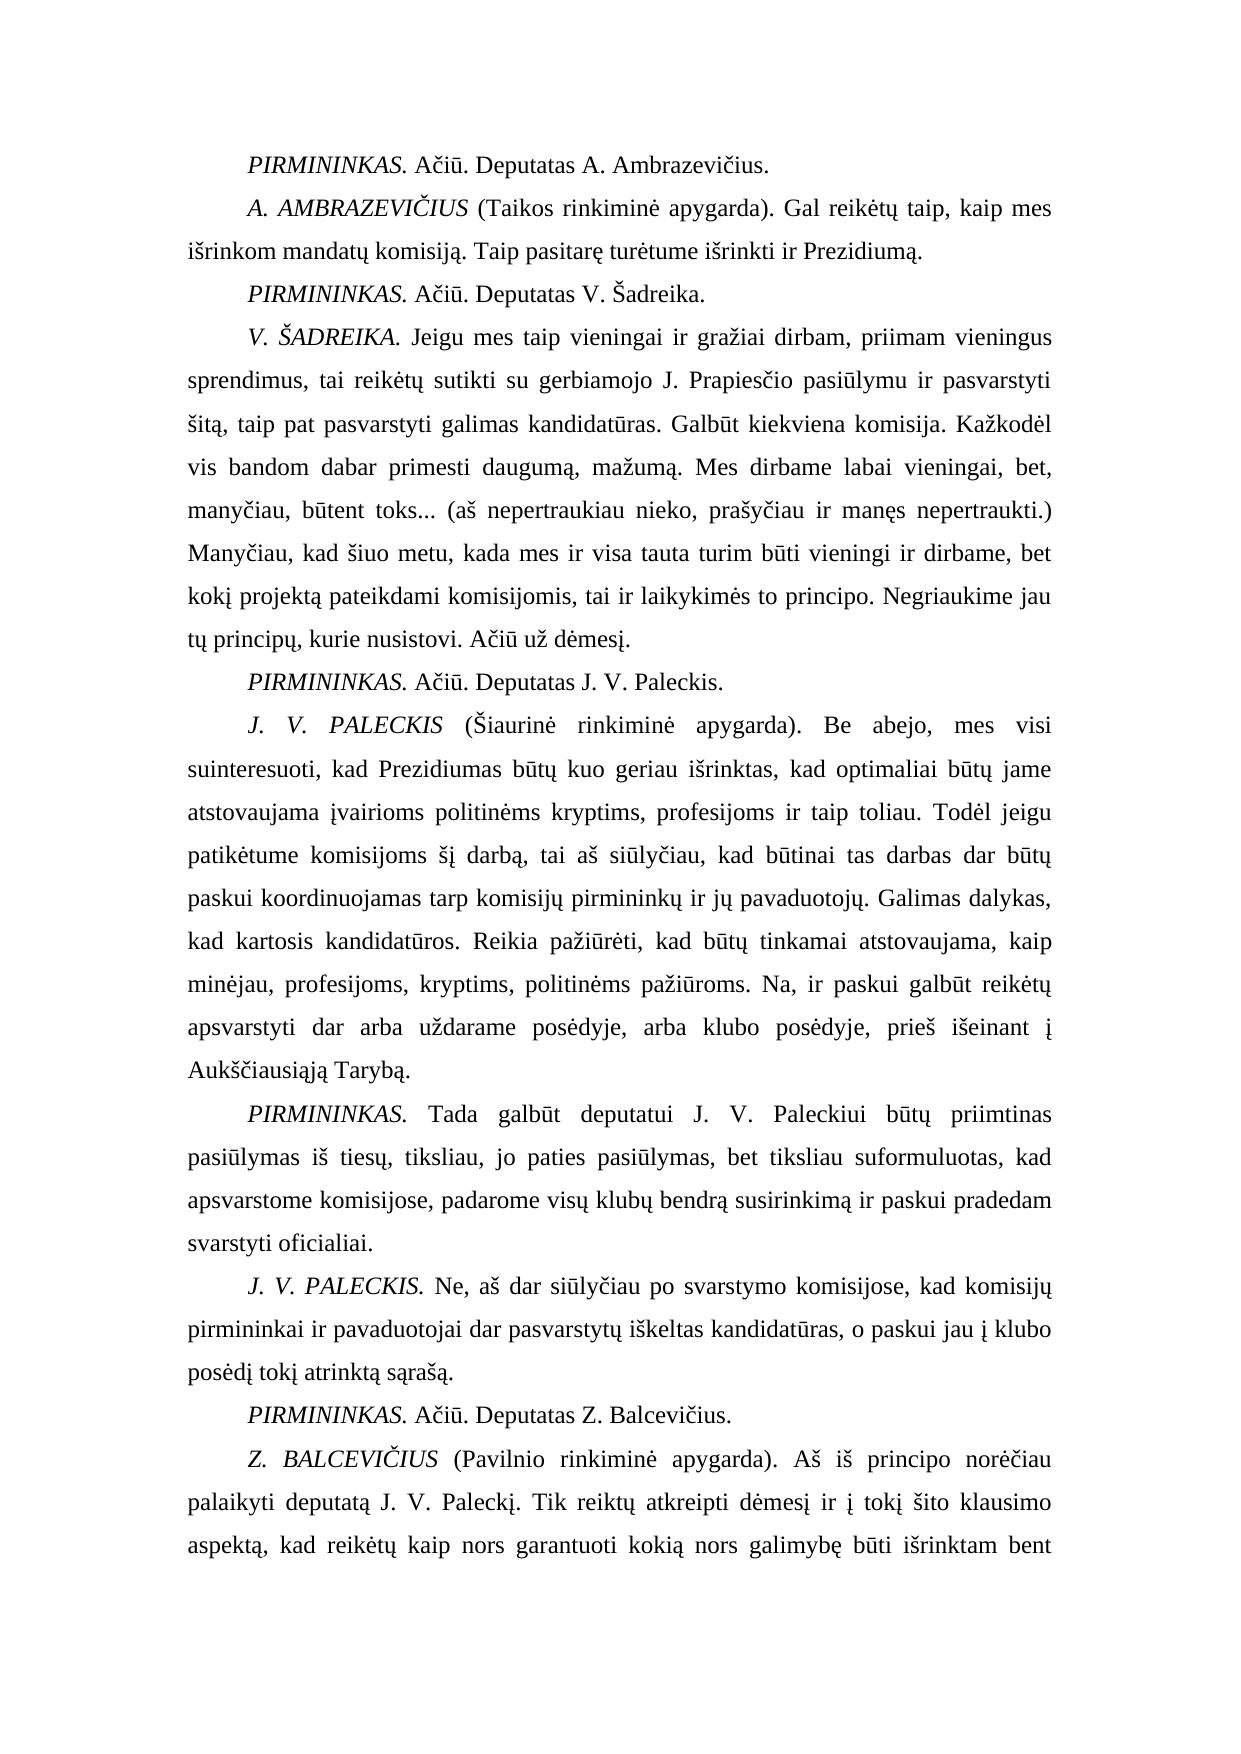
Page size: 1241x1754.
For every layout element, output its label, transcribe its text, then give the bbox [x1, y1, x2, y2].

text Pirmininkas. Ačiū. Deputatas A. Ambrazevičius. [187, 150, 1053, 179]
text Pirmininkas. Tada galbūt deputatui J. V. Paleckiui būtų priimtinas pasiūlymas iš tiesų, tiksliau, jo paties pasiūlymas, bet tiksliau suformuluotas, kad apsvarstome komisijose, padarome visų klubų bendrą susirinkimą ir paskui pradedam svarstyti oficialiai. [187, 1099, 1053, 1257]
text Pirmininkas. Ačiū. Deputatas V. Šadreika. [187, 279, 1053, 308]
text A. Ambrazevičius (Taikos rinkiminė apygarda). Gal reikėtų taip, kaip mes išrinkom mandatų komisiją. Taip pasitarę turėtume išrinkti ir Prezidiumą. [187, 193, 1053, 265]
text Z. Balcevičius (Pavilnio rinkiminė apygarda). Aš iš principo norėčiau palaikyti deputatą J. V. Paleckį. Tik reiktų atkreipti dėmesį ir į tokį šito klausimo aspektą, kad reikėtų kaip nors garantuoti kokią nors galimybę būti išrinktam bent [187, 1444, 1053, 1559]
text J. V. Paleckis (Šiaurinė rinkiminė apygarda). Be abejo, mes visi suinteresuoti, kad Prezidiumas būtų kuo geriau išrinktas, kad optimaliai būtų jame atstovaujama įvairioms politinėms kryptims, profesijoms ir taip toliau. Todėl jeigu patikėtume komisijoms šį darbą, tai aš siūlyčiau, kad būtinai tas darbas dar būtų paskui koordinuojamas tarp komisijų pirmininkų ir jų pavaduotojų. Galimas dalykas, kad kartosis kandidatūros. Reikia pažiūrėti, kad būtų tinkamai atstovaujama, kaip minėjau, profesijoms, kryptims, politinėms pažiūroms. Na, ir paskui galbūt reikėtų apsvarstyti dar arba uždarame posėdyje, arba klubo posėdyje, prieš išeinant į Aukščiausiąją Tarybą. [187, 711, 1053, 1084]
text V. šadreika. Jeigu mes taip vieningai ir gražiai dirbam, priimam vieningus sprendimus, tai reikėtų sutikti su gerbiamojo J. Prapiesčio pasiūlymu ir pasvarstyti šitą, taip pat pasvarstyti galimas kandidatūras. Galbūt kiekviena komisija. Kažkodėl vis bandom dabar primesti daugumą, mažumą. Mes dirbame labai vieningai, bet, manyčiau, būtent toks... (aš nepertraukiau nieko, prašyčiau ir manęs nepertraukti.) Manyčiau, kad šiuo metu, kada mes ir visa tauta turim būti vieningi ir dirbame, bet kokį projektą pateikdami komisijomis, tai ir laikykimės to principo. Negriaukime jau tų principų, kurie nusistovi. Ačiū už dėmesį. [187, 322, 1053, 653]
text Pirmininkas. Ačiū. Deputatas J. V. Paleckis. [187, 667, 1053, 696]
text J. V. Paleckis. Ne, aš dar siūlyčiau po svarstymo komisijose, kad komisijų pirmininkai ir pavaduotojai dar pasvarstytų iškeltas kandidatūras, о paskui jau į klubo posėdį tokį atrinktą sąrašą. [187, 1271, 1053, 1386]
text Pirmininkas. Ačiū. Deputatas Z. Balcevičius. [187, 1401, 1053, 1429]
